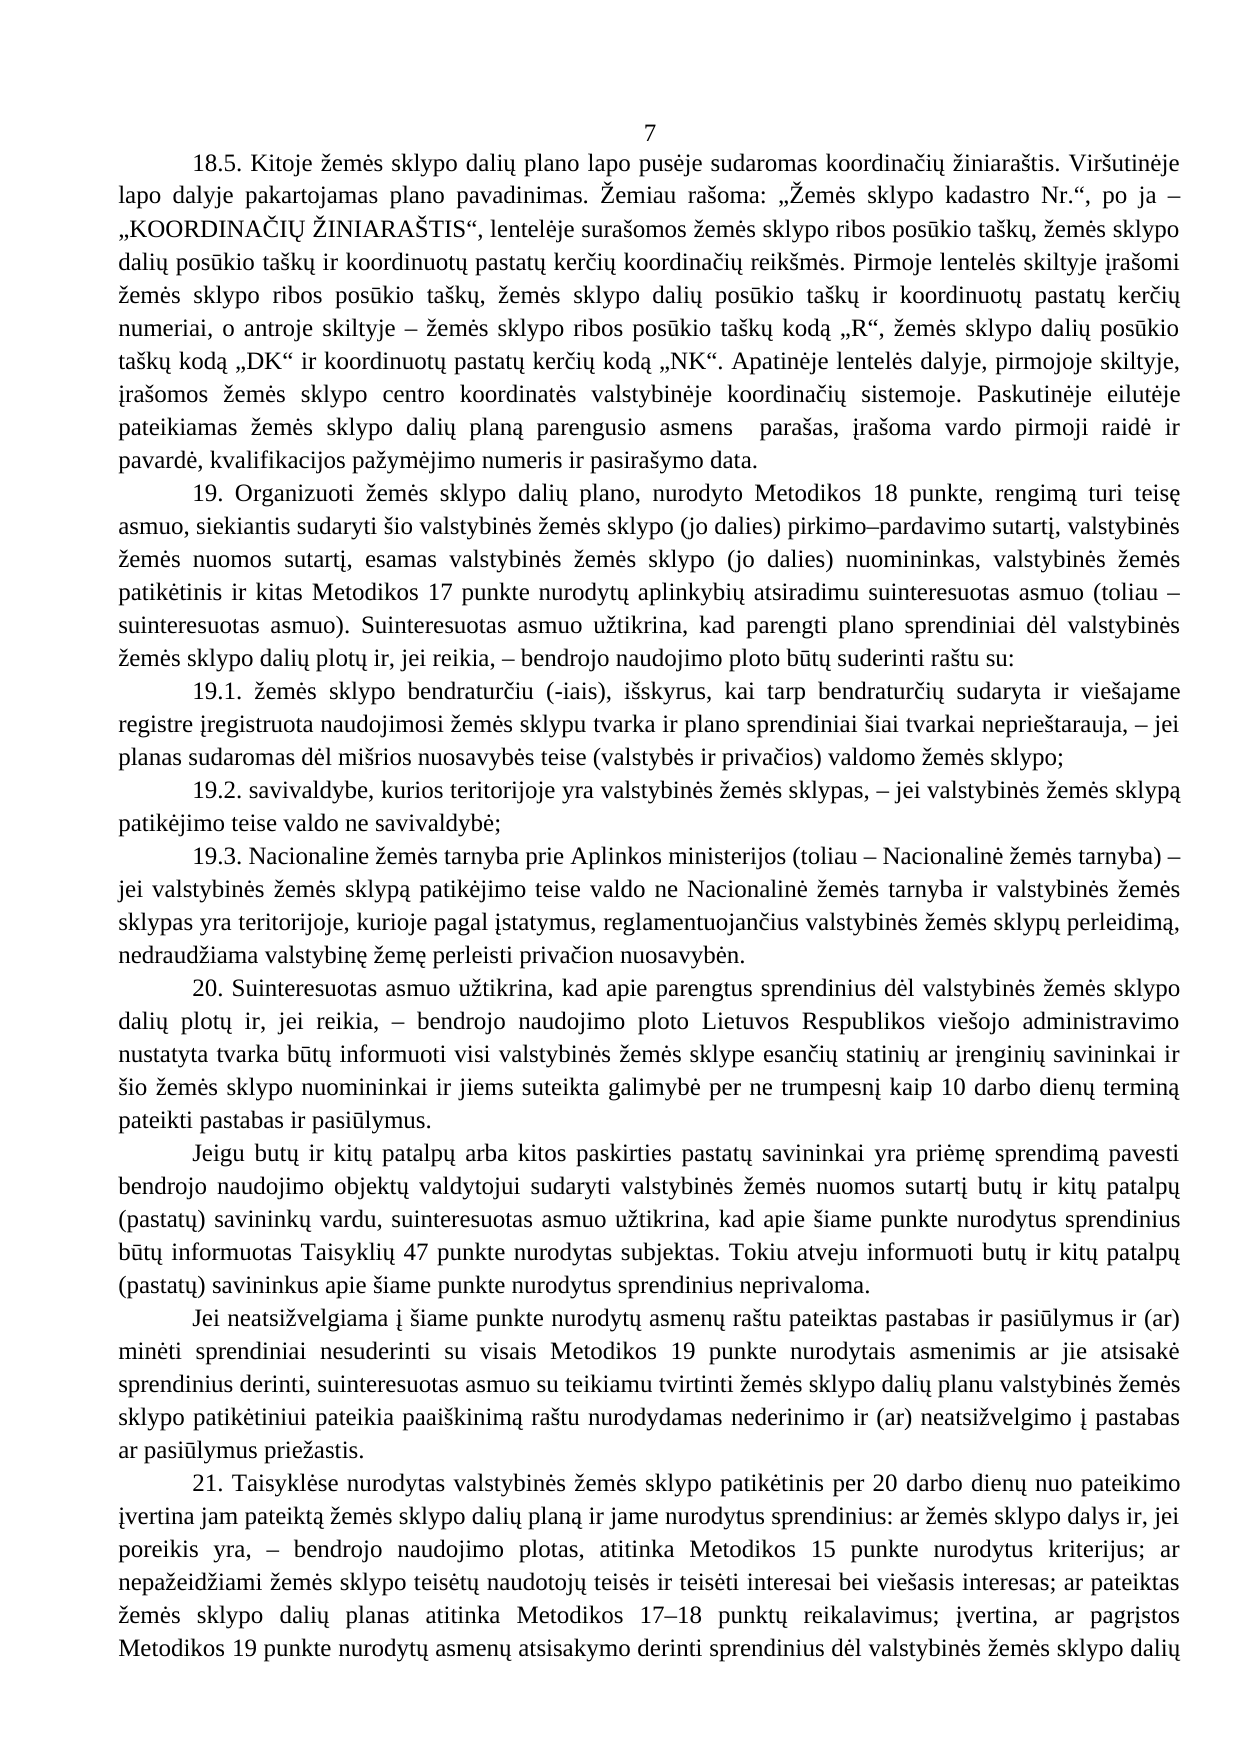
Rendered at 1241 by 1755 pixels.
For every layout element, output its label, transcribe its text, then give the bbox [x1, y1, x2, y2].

text 19. Organizuoti žemės sklypo dalių plano, nurodyto Metodikos 18 punkte, rengimą turi teisę asmuo, siekiantis sudaryti šio valstybinės žemės sklypo (jo dalies) pirkimo–pardavimo sutartį, valstybinės žemės nuomos sutartį, esamas valstybinės žemės sklypo (jo dalies) nuomininkas, valstybinės žemės patikėtinis ir kitas Metodikos 17 punkte nurodytų aplinkybių atsiradimu suinteresuotas asmuo (toliau – suinteresuotas asmuo). Suinteresuotas asmuo užtikrina, kad parengti plano sprendiniai dėl valstybinės žemės sklypo dalių plotų ir, jei reikia, – bendrojo naudojimo ploto būtų suderinti raštu su: [118, 478, 1181, 672]
text 20. Suinteresuotas asmuo užtikrina, kad apie parengtus sprendinius dėl valstybinės žemės sklypo dalių plotų ir, jei reikia, – bendrojo naudojimo ploto Lietuvos Respublikos viešojo administravimo nustatyta tvarka būtų informuoti visi valstybinės žemės sklype esančių statinių ar įrenginių savininkai ir šio žemės sklypo nuomininkai ir jiems suteikta galimybė per ne trumpesnį kaip 10 darbo dienų terminą pateikti pastabas ir pasiūlymus. [118, 973, 1181, 1134]
text Jei neatsižvelgiama į šiame punkte nurodytų asmenų raštu pateiktas pastabas ir pasiūlymus ir (ar) minėti sprendiniai nesuderinti su visais Metodikos 19 punkte nurodytais asmenimis ar jie atsisakė sprendinius derinti, suinteresuotas asmuo su teikiamu tvirtinti žemės sklypo dalių planu valstybinės žemės sklypo patikėtiniui pateikia paaiškinimą raštu nurodydamas nederinimo ir (ar) neatsižvelgimo į pastabas ar pasiūlymus priežastis. [118, 1303, 1181, 1464]
text 21. Taisyklėse nurodytas valstybinės žemės sklypo patikėtinis per 20 darbo dienų nuo pateikimo įvertina jam pateiktą žemės sklypo dalių planą ir jame nurodytus sprendinius: ar žemės sklypo dalys ir, jei poreikis yra, – bendrojo naudojimo plotas, atitinka Metodikos 15 punkte nurodytus kriterijus; ar nepažeidžiami žemės sklypo teisėtų naudotojų teisės ir teisėti interesai bei viešasis interesas; ar pateiktas žemės sklypo dalių planas atitinka Metodikos 17–18 punktų reikalavimus; įvertina, ar pagrįstos Metodikos 19 punkte nurodytų asmenų atsisakymo derinti sprendinius dėl valstybinės žemės sklypo dalių [118, 1468, 1181, 1662]
text 19.2. savivaldybe, kurios teritorijoje yra valstybinės žemės sklypas, – jei valstybinės žemės sklypą patikėjimo teise valdo ne savivaldybė; [118, 775, 1181, 837]
text 19.1. žemės sklypo bendraturčiu (-iais), išskyrus, kai tarp bendraturčių sudaryta ir viešajame registre įregistruota naudojimosi žemės sklypu tvarka ir plano sprendiniai šiai tvarkai neprieštarauja, – jei planas sudaromas dėl mišrios nuosavybės teise (valstybės ir privačios) valdomo žemės sklypo; [118, 676, 1181, 771]
text 19.3. Nacionaline žemės tarnyba prie Aplinkos ministerijos (toliau – Nacionalinė žemės tarnyba) – jei valstybinės žemės sklypą patikėjimo teise valdo ne Nacionalinė žemės tarnyba ir valstybinės žemės sklypas yra teritorijoje, kurioje pagal įstatymus, reglamentuojančius valstybinės žemės sklypų perleidimą, nedraudžiama valstybinę žemę perleisti privačion nuosavybėn. [118, 841, 1181, 969]
text 18.5. Kitoje žemės sklypo dalių plano lapo pusėje sudaromas koordinačių žiniaraštis. Viršutinėje lapo dalyje pakartojamas plano pavadinimas. Žemiau rašoma: „Žemės sklypo kadastro Nr.“, po ja – „KOORDINAČIŲ ŽINIARAŠTIS“, lentelėje surašomos žemės sklypo ribos posūkio taškų, žemės sklypo dalių posūkio taškų ir koordinuotų pastatų kerčių koordinačių reikšmės. Pirmoje lentelės skiltyje įrašomi žemės sklypo ribos posūkio taškų, žemės sklypo dalių posūkio taškų ir koordinuotų pastatų kerčių numeriai, o antroje skiltyje – žemės sklypo ribos posūkio taškų kodą „R“, žemės sklypo dalių posūkio taškų kodą „DK“ ir koordinuotų pastatų kerčių kodą „NK“. Apatinėje lentelės dalyje, pirmojoje skiltyje, įrašomos žemės sklypo centro koordinatės valstybinėje koordinačių sistemoje. Paskutinėje eilutėje pateikiamas žemės sklypo dalių planą parengusio asmens parašas, įrašoma vardo pirmoji raidė ir pavardė, kvalifikacijos pažymėjimo numeris ir pasirašymo data. [118, 148, 1181, 473]
text Jeigu butų ir kitų patalpų arba kitos paskirties pastatų savininkai yra priėmę sprendimą pavesti bendrojo naudojimo objektų valdytojui sudaryti valstybinės žemės nuomos sutartį butų ir kitų patalpų (pastatų) savininkų vardu, suinteresuotas asmuo užtikrina, kad apie šiame punkte nurodytus sprendinius būtų informuotas Taisyklių 47 punkte nurodytas subjektas. Tokiu atveju informuoti butų ir kitų patalpų (pastatų) savininkus apie šiame punkte nurodytus sprendinius neprivaloma. [118, 1138, 1181, 1299]
